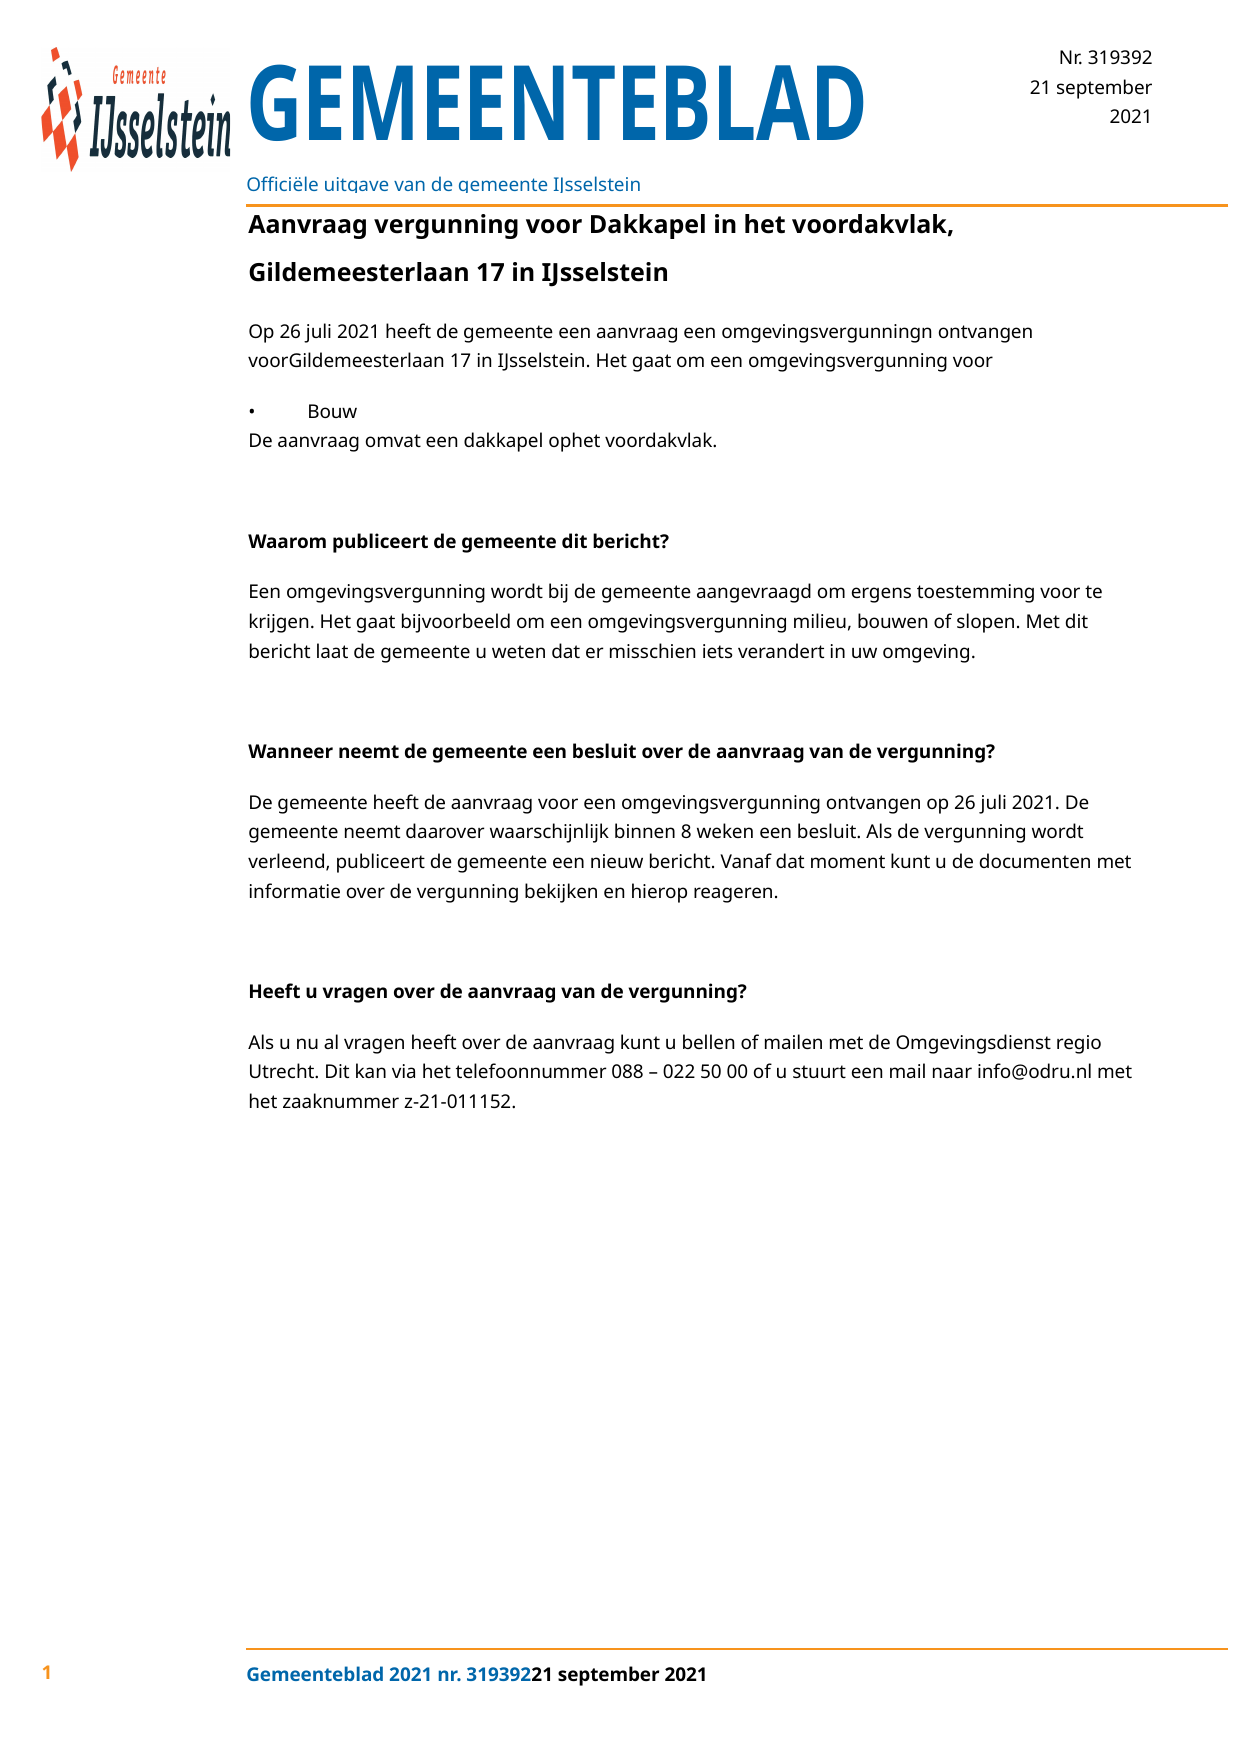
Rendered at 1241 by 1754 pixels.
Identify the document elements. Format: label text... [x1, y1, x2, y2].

text Heeft u vragen over de aanvraag van de vergunning? [248, 979, 1152, 1004]
list Bouw [248, 398, 1152, 424]
text De aanvraag omvat een dakkapel ophet voordakvlak. [248, 427, 1152, 453]
text Op 26 juli 2021 heeft de gemeente een aanvraag een omgevingsvergunningn ontvangen voorGildemeesterlaan 17 in IJsselstein. Het gaat om een omgevingsvergunning voor [248, 318, 1152, 373]
text Als u nu al vragen heeft over de aanvraag kunt u bellen of mailen met de Omgevingsdienst regio Utrecht. Dit kan via het telefoonnummer 088 – 022 50 00 of u stuurt een mail naar info@odru.nl met het zaaknummer z-21-011152. [248, 1029, 1152, 1114]
text Wanneer neemt de gemeente een besluit over de aanvraag van de vergunning? [248, 739, 1152, 764]
text De gemeente heeft de aanvraag voor een omgevingsvergunning ontvangen op 26 juli 2021. De gemeente neemt daarover waarschijnlijk binnen 8 weken een besluit. Als de vergunning wordt verleend, publiceert de gemeente een nieuw bericht. Vanaf dat moment kunt u de documenten met informatie over de vergunning bekijken en hierop reageren. [248, 789, 1152, 904]
text Waarom publiceert de gemeente dit bericht? [248, 528, 1152, 554]
text Aanvraag vergunning voor Dakkapel in het voordakvlak, Gildemeesterlaan 17 in IJsselstein [248, 207, 1152, 288]
text Een omgevingsvergunning wordt bij de gemeente aangevraagd om ergens toestemming voor te krijgen. Het gaat bijvoorbeeld om een omgevingsvergunning milieu, bouwen of slopen. Met dit bericht laat de gemeente u weten dat er misschien iets verandert in uw omgeving. [248, 579, 1152, 664]
picture [41, 47, 231, 172]
